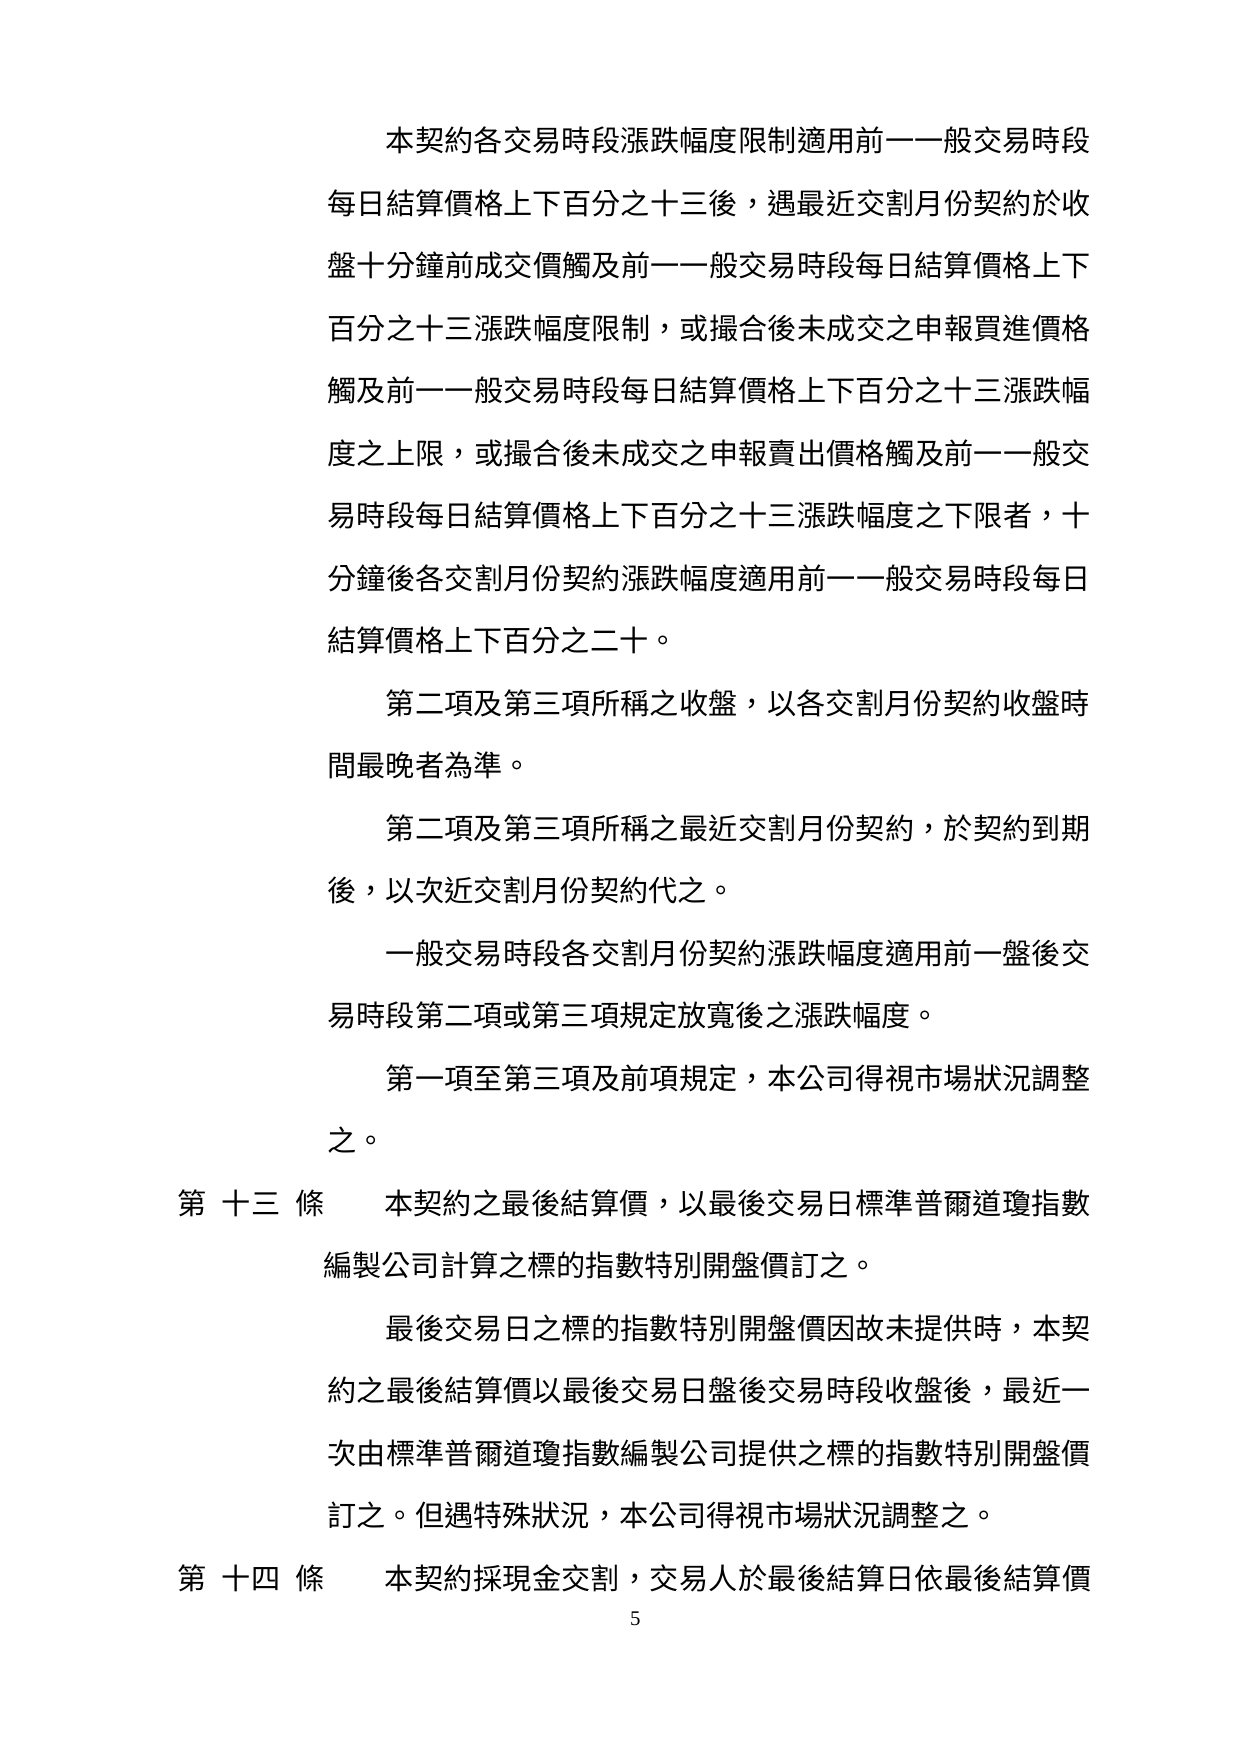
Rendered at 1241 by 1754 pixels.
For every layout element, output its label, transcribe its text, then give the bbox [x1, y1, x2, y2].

text 第 十四 條 本契約採現金交割，交易人於最後結算日依最後結算價 [177, 1535, 1092, 1597]
text 第二項及第三項所稱之收盤，以各交割月份契約收盤時間最晚者為準。 [327, 660, 1092, 785]
text 第 十三 條 本契約之最後結算價，以最後交易日標準普爾道瓊指數編製公司計算之標的指數特別開盤價訂之。 [177, 1160, 1092, 1285]
text 一般交易時段各交割月份契約漲跌幅度適用前一盤後交易時段第二項或第三項規定放寬後之漲跌幅度。 [327, 910, 1092, 1035]
text 第二項及第三項所稱之最近交割月份契約，於契約到期後，以次近交割月份契約代之。 [327, 785, 1092, 910]
text 第一項至第三項及前項規定，本公司得視市場狀況調整之。 [327, 1035, 1092, 1160]
text 最後交易日之標的指數特別開盤價因故未提供時，本契約之最後結算價以最後交易日盤後交易時段收盤後，最近一次由標準普爾道瓊指數編製公司提供之標的指數特別開盤價訂之。但遇特殊狀況，本公司得視市場狀況調整之。 [327, 1285, 1092, 1535]
text 本契約各交易時段漲跌幅度限制適用前一一般交易時段每日結算價格上下百分之十三後，遇最近交割月份契約於收盤十分鐘前成交價觸及前一一般交易時段每日結算價格上下百分之十三漲跌幅度限制，或撮合後未成交之申報買進價格觸及前一一般交易時段每日結算價格上下百分之十三漲跌幅度之上限，或撮合後未成交之申報賣出價格觸及前一一般交易時段每日結算價格上下百分之十三漲跌幅度之下限者，十分鐘後各交割月份契約漲跌幅度適用前一一般交易時段每日結算價格上下百分之二十。 [327, 97, 1092, 660]
